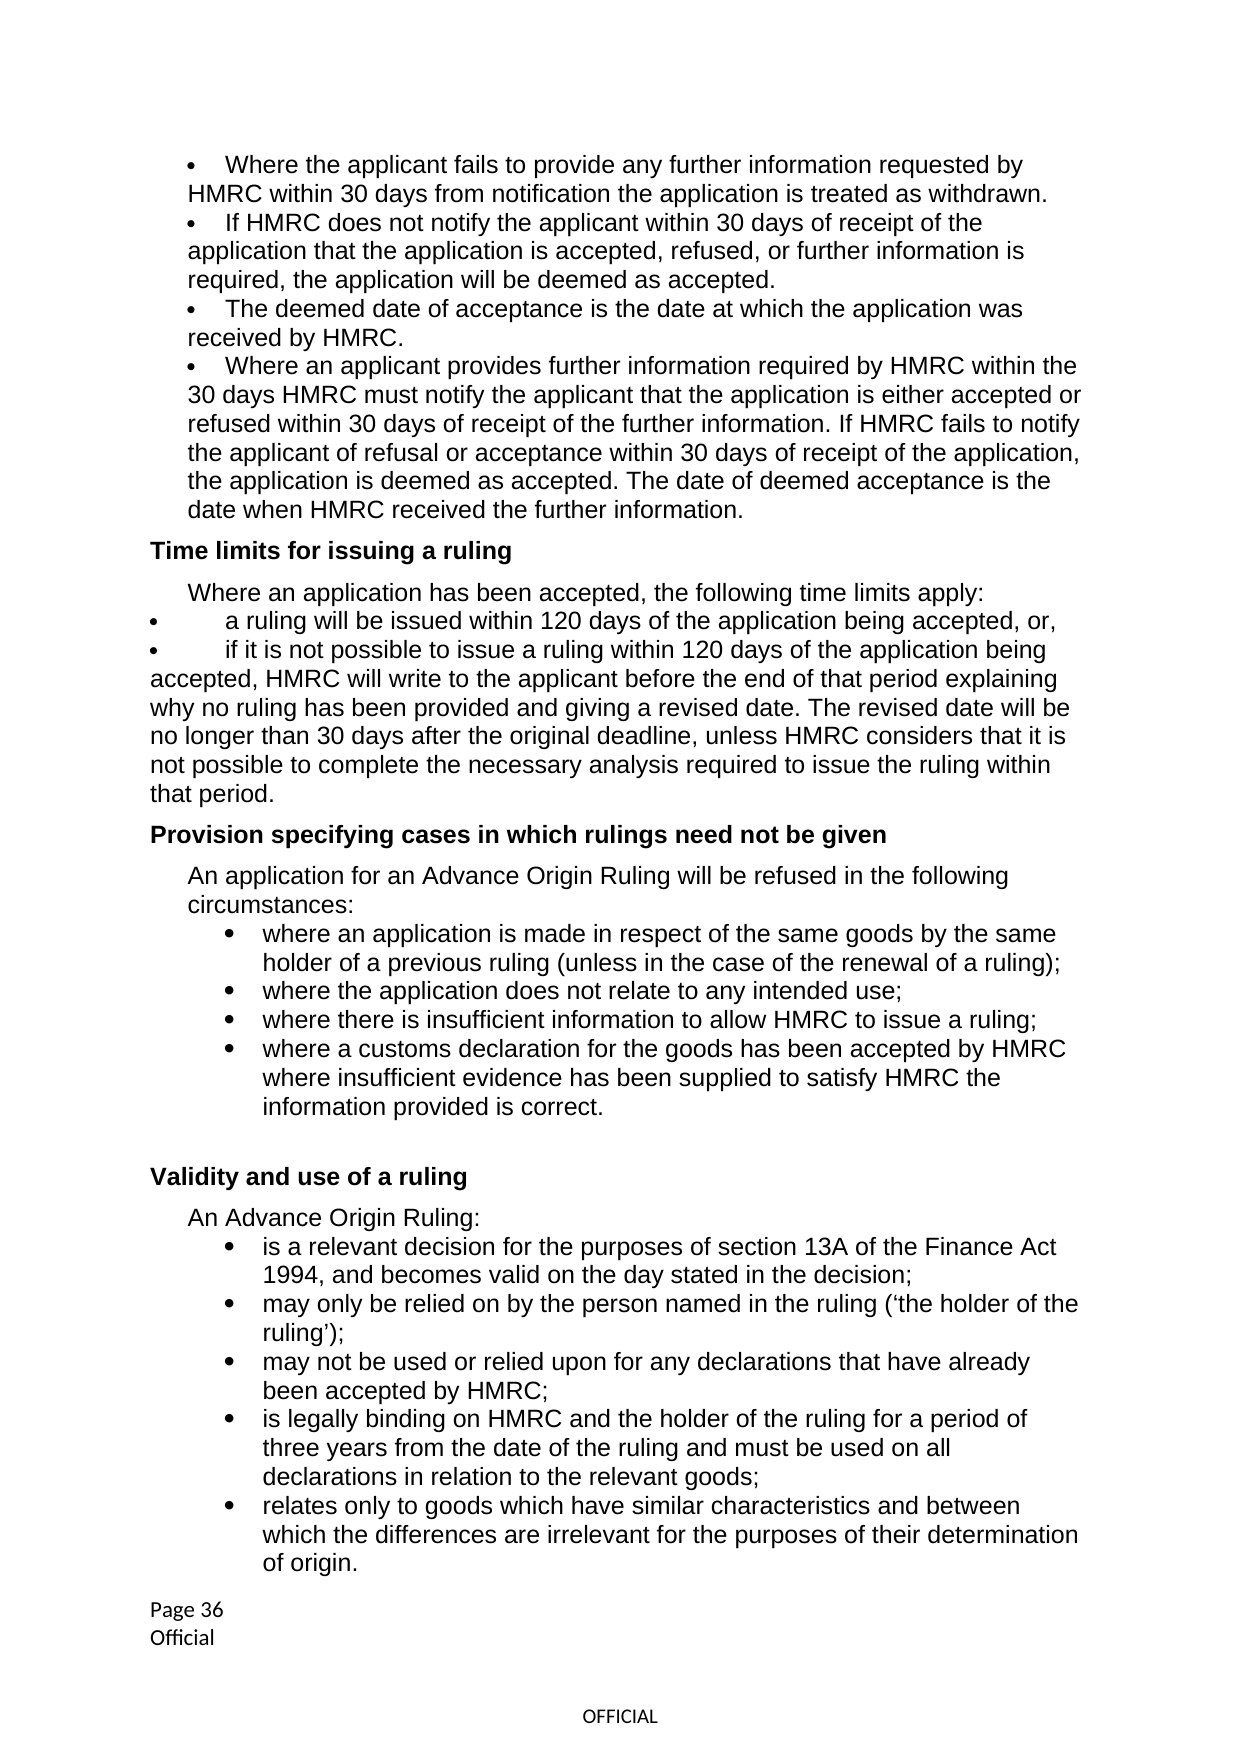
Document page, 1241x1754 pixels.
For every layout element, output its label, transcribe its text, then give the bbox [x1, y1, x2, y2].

list a ruling will be issued within 120 days of the application being accepted, or, [150, 606, 1090, 635]
list is legally binding on HMRC and the holder of the ruling for a period of three years from the date of the ruling and must be used on all declarations in relation to the relevant goods; [225, 1404, 1090, 1491]
text Where an application has been accepted, the following time limits apply: [187, 577, 1090, 606]
list Where an applicant provides further information required by HMRC within the 30 days HMRC must notify the applicant that the application is either accepted or refused within 30 days of receipt of the further information. If HMRC fails to notify the applicant of refusal or acceptance within 30 days of receipt of the application, the application is deemed as accepted. The date of deemed acceptance is the date when HMRC received the further information. [187, 351, 1090, 524]
list may not be used or relied upon for any declarations that have already been accepted by HMRC; [225, 1347, 1090, 1404]
list if it is not possible to issue a ruling within 120 days of the application being accepted, HMRC will write to the applicant before the end of that period explaining why no ruling has been provided and giving a revised date. The revised date will be no longer than 30 days after the original deadline, unless HMRC considers that it is not possible to complete the necessary analysis required to issue the ruling within that period. [150, 635, 1090, 807]
list where a customs declaration for the goods has been accepted by HMRC where insufficient evidence has been supplied to satisfy HMRC the information provided is correct. [225, 1034, 1090, 1120]
list where an application is made in respect of the same goods by the same holder of a previous ruling (unless in the case of the renewal of a ruling); [225, 919, 1090, 976]
text An application for an Advance Origin Ruling will be refused in the following circumstances: [187, 861, 1090, 919]
subtitle Time limits for issuing a ruling [150, 536, 1090, 565]
list may only be relied on by the person named in the ruling (‘the holder of the ruling’); [225, 1289, 1090, 1347]
list is a relevant decision for the purposes of section 13A of the Finance Act 1994, and becomes valid on the day stated in the decision; [225, 1232, 1090, 1289]
list If HMRC does not notify the applicant within 30 days of receipt of the application that the application is accepted, refused, or further information is required, the application will be deemed as accepted. [187, 207, 1090, 294]
list The deemed date of acceptance is the date at which the application was received by HMRC. [187, 294, 1090, 351]
subtitle Provision specifying cases in which rulings need not be given [150, 820, 1090, 849]
list where the application does not relate to any intended use; [225, 976, 1090, 1005]
list relates only to goods which have similar characteristics and between which the differences are irrelevant for the purposes of their determination of origin. [225, 1491, 1090, 1577]
list Where the applicant fails to provide any further information requested by HMRC within 30 days from notification the application is treated as withdrawn. [187, 150, 1090, 207]
text An Advance Origin Ruling: [187, 1203, 1090, 1232]
subtitle Validity and use of a ruling [150, 1162, 1090, 1190]
list where there is insufficient information to allow HMRC to issue a ruling; [225, 1005, 1090, 1034]
